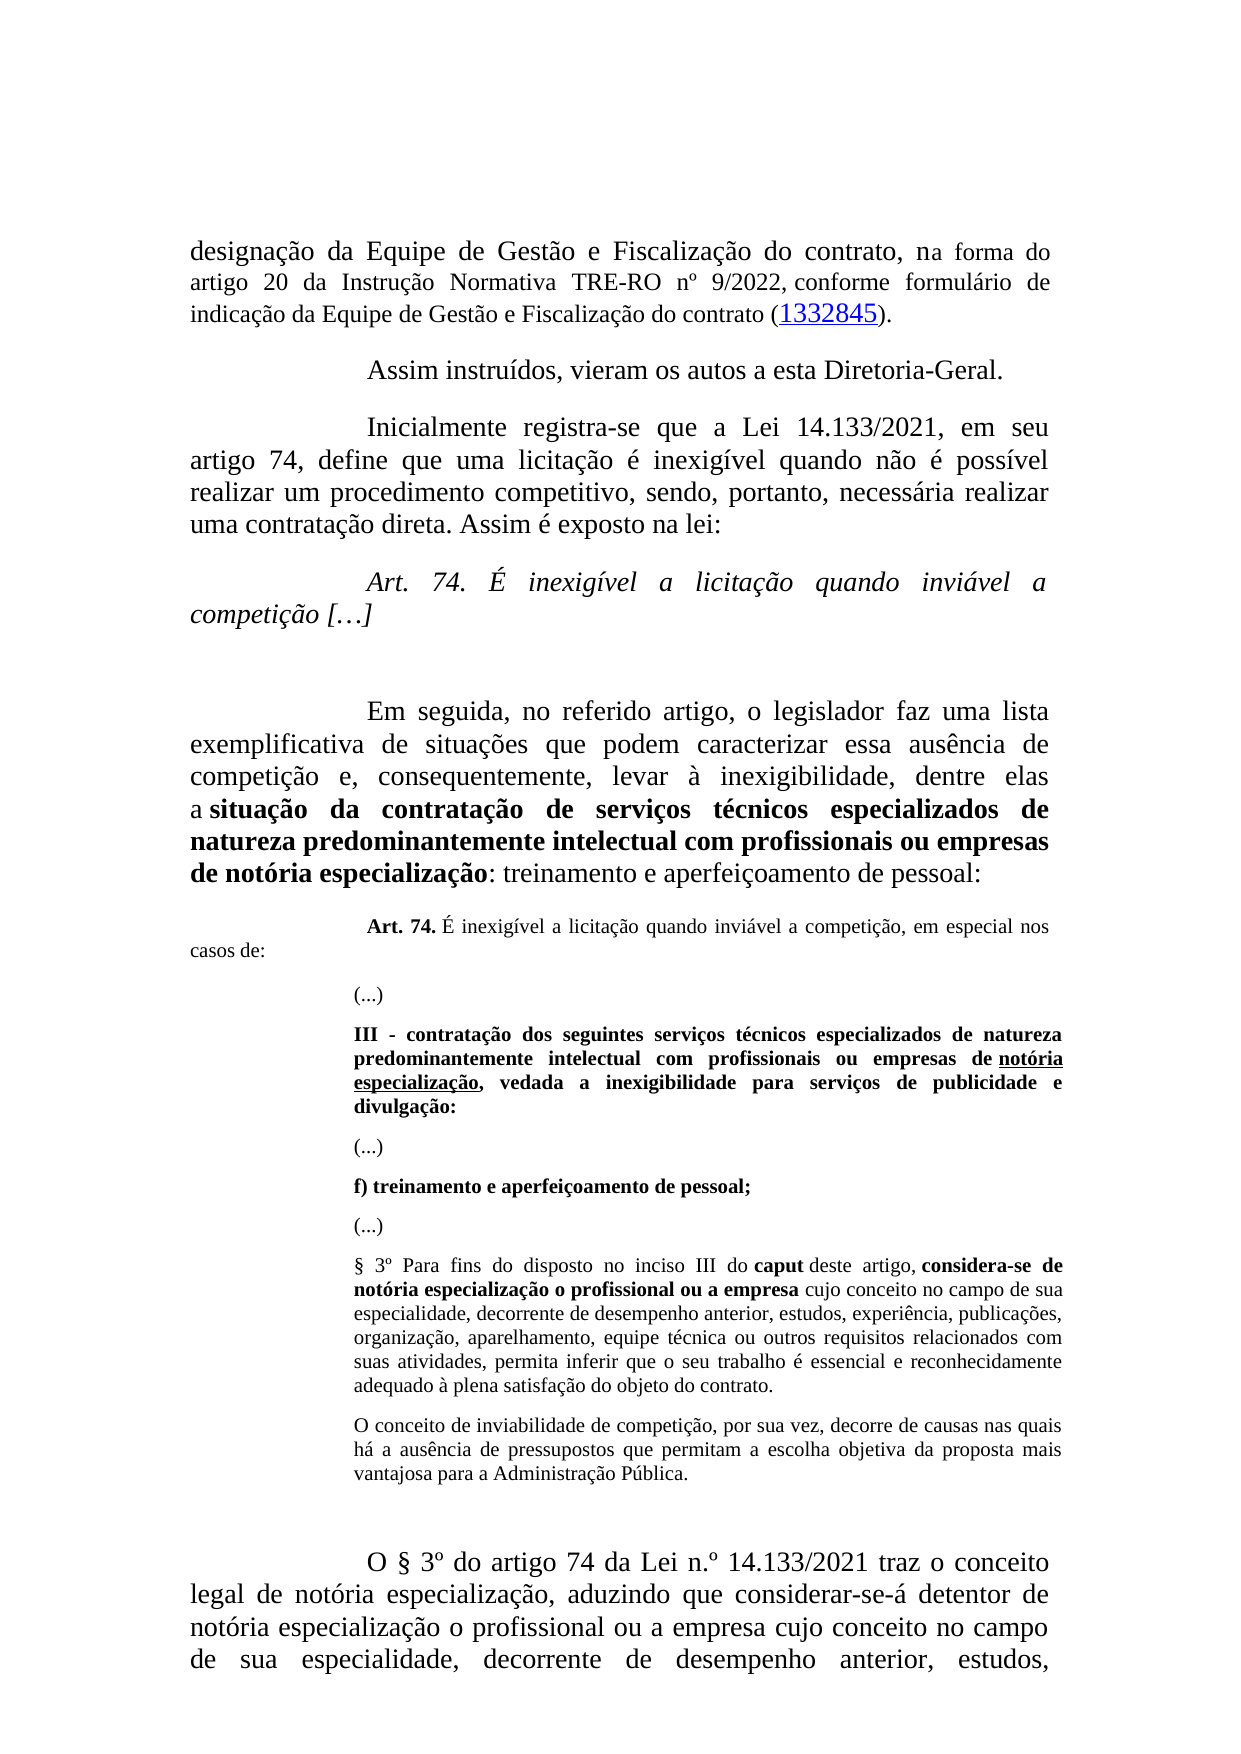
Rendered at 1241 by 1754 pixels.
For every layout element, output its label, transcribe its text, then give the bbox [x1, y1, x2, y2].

text O conceito de inviabilidade de competição, por sua vez, decorre de causas nas quais há a ausência de pressupostos que permitam a escolha objetiva da proposta mais vantajosa para a Administração Pública. [354, 1413, 1063, 1485]
text ​​​​​​​ [354, 1501, 1063, 1525]
text Art. 74. É inexigível a licitação quando inviável a competição […] [190, 565, 1051, 630]
text designação da Equipe de Gestão e Fiscalização do contrato, na forma do artigo 20 da Instrução Normativa TRE-RO nº 9/2022, conforme formulário de indicação da Equipe de Gestão e Fiscalização do contrato (​​​​​​​​​​​​​​​​​​​​​​​​​​​​1332845). [190, 234, 1051, 328]
text O § 3º do artigo 74 da Lei n.º 14.133/2021 traz o conceito legal de notória especialização, aduzindo que considerar-se-á detentor de notória especialização o profissional ou a empresa cujo conceito no campo de sua especialidade, decorrente de desempenho anterior, estudos, [190, 1545, 1051, 1675]
text § 3º Para fins do disposto no inciso III do caput deste artigo, considera-se de notória especialização o profissional ou a empresa cujo conceito no campo de sua especialidade, decorrente de desempenho anterior, estudos, experiência, publicações, organização, aparelhamento, equipe técnica ou outros requisitos relacionados com suas atividades, permita inferir que o seu trabalho é essencial e reconhecidamente adequado à plena satisfação do objeto do contrato. [354, 1253, 1063, 1397]
text Inicialmente registra-se que a Lei 14.133/2021, em seu artigo 74, define que uma licitação é inexigível quando não é possível realizar um procedimento competitivo, sendo, portanto, necessária realizar uma contratação direta. Assim é exposto na lei: [190, 410, 1051, 540]
text III - contratação dos seguintes serviços técnicos especializados de natureza predominantemente intelectual com profissionais ou empresas de notória especialização, vedada a inexigibilidade para serviços de publicidade e divulgação: [354, 1022, 1063, 1118]
text Assim instruídos, vieram os autos a esta Diretoria-Geral. [190, 353, 1051, 385]
text (...) [354, 1134, 1063, 1158]
text (...) [354, 1213, 1063, 1237]
text f) treinamento e aperfeiçoamento de pessoal; [354, 1173, 1063, 1198]
text (...) [354, 982, 1063, 1006]
text Art. 74. É inexigível a licitação quando inviável a competição, em especial nos casos de: [190, 914, 1051, 962]
text Em seguida, no referido artigo, o legislador faz uma lista exemplificativa de situações que podem caracterizar essa ausência de competição e, consequentemente, levar à inexigibilidade, dentre elas a situação da contratação de serviços técnicos especializados de natureza predominantemente intelectual com profissionais ou empresas de notória especialização: treinamento e aperfeiçoamento de pessoal: [190, 694, 1051, 889]
